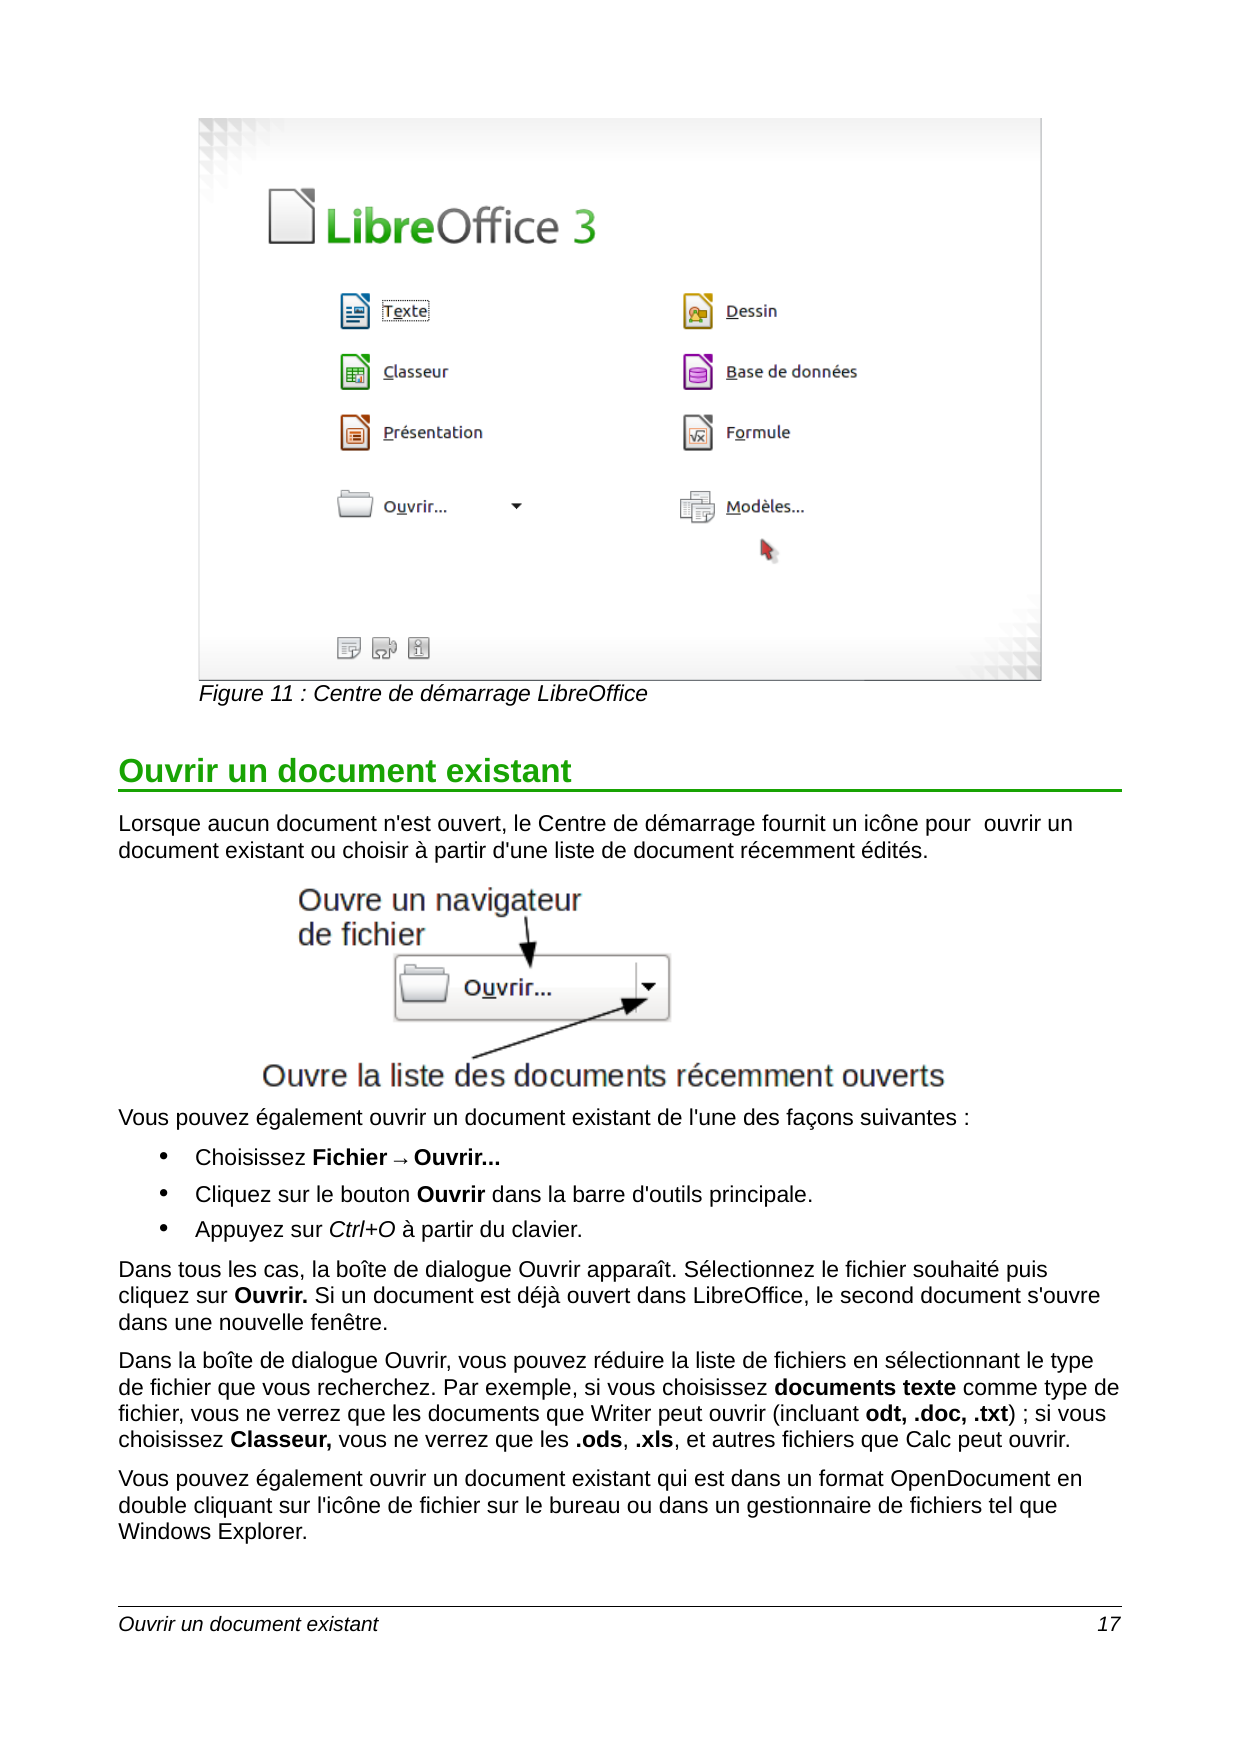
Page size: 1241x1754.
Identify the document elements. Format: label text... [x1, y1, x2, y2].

text Dans tous les cas, la boîte de dialogue Ouvrir apparaît. Sélectionnez le fichier souhaité puis cliquez sur Ouvrir. Si un document est déjà ouvert dans LibreOffice, le second document s'ouvre dans une nouvelle fenêtre. [118, 1256, 1122, 1335]
text Figure 11 : Centre de démarrage LibreOffice [199, 681, 1042, 707]
picture [198, 118, 1042, 681]
text Vous pouvez également ouvrir un document existant de l'une des façons suivantes : [118, 876, 1122, 1130]
list Appuyez sur Ctrl+O à partir du clavier. [156, 1214, 1122, 1243]
text Dans la boîte de dialogue Ouvrir, vous pouvez réduire la liste de fichiers en sélectionnant le type de fichier que vous recherchez. Par exemple, si vous choisissez documents texte comme type de fichier, vous ne verrez que les documents que Writer peut ouvrir (incluant odt, .doc, .txt) ; si vous choisissez Classeur, vous ne verrez que les .ods, .xls, et autres fichiers que Calc peut ouvrir. [118, 1347, 1122, 1453]
picture [248, 875, 992, 1104]
text Vous pouvez également ouvrir un document existant qui est dans un format OpenDocument en double cliquant sur l'icône de fichier sur le bureau ou dans un gestionnaire de fichiers tel que Windows Explorer. [118, 1465, 1122, 1544]
list Choisissez Fichier → Ouvrir... [156, 1142, 1122, 1173]
list Cliquez sur le bouton Ouvrir dans la barre d'outils principale. [156, 1179, 1122, 1208]
text Lorsque aucun document n'est ouvert, le Centre de démarrage fournit un icône pour ouvrir un document existant ou choisir à partir d'une liste de document récemment édités. [118, 810, 1122, 863]
subtitle Ouvrir un document existant [118, 751, 1122, 789]
